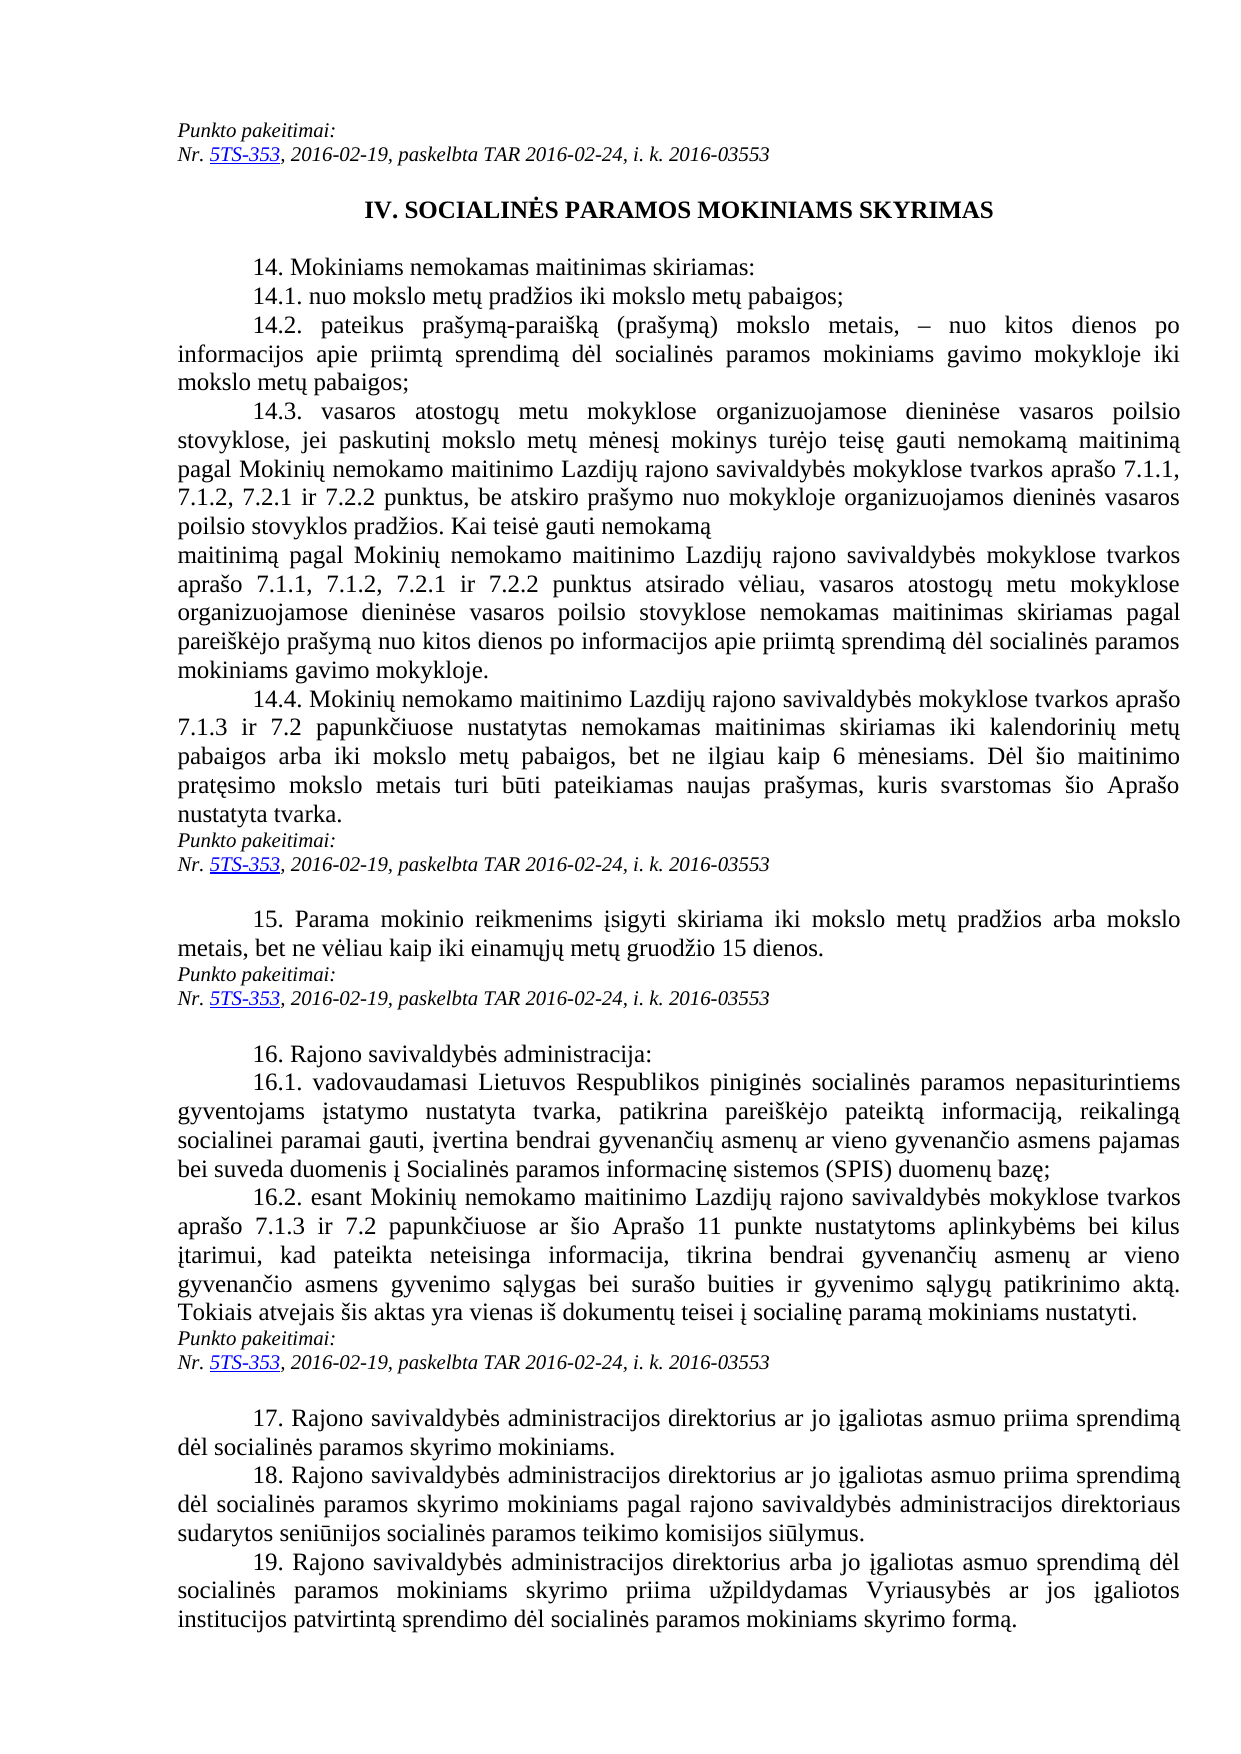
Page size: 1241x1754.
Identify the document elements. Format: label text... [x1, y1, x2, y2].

text 16. Rajono savivaldybės administracija: [177, 1039, 1181, 1067]
text 14.2. pateikus prašymą-paraišką (prašymą) mokslo metais, – nuo kitos dienos po informacijos apie priimtą sprendimą dėl socialinės paramos mokiniams gavimo mokykloje iki mokslo metų pabaigos; [177, 310, 1181, 396]
text Punkto pakeitimai: [177, 118, 1181, 142]
text 16.1. vadovaudamasi Lietuvos Respublikos piniginės socialinės paramos nepasiturintiems gyventojams įstatymo nustatyta tvarka, patikrina pareiškėjo pateiktą informaciją, reikalingą socialinei paramai gauti, įvertina bendrai gyvenančių asmenų ar vieno gyvenančio asmens pajamas bei suveda duomenis į Socialinės paramos informacinę sistemos (SPIS) duomenų bazę; [177, 1067, 1181, 1182]
text IV. SOCIALINĖS PARAMOS MOKINIAMS SKYRIMAS [177, 195, 1181, 224]
text Punkto pakeitimai: [177, 1326, 1181, 1350]
text 14.1. nuo mokslo metų pradžios iki mokslo metų pabaigos; [177, 281, 1181, 310]
text Punkto pakeitimai: [177, 962, 1181, 986]
text Nr. 5TS-353, 2016-02-19, paskelbta TAR 2016-02-24, i. k. 2016-03553 [177, 1350, 1181, 1374]
text 14.3. vasaros atostogų metu mokyklose organizuojamose dieninėse vasaros poilsio stovyklose, jei paskutinį mokslo metų mėnesį mokinys turėjo teisę gauti nemokamą maitinimą pagal Mokinių nemokamo maitinimo Lazdijų rajono savivaldybės mokyklose tvarkos aprašo 7.1.1, 7.1.2, 7.2.1 ir 7.2.2 punktus, be atskiro prašymo nuo mokykloje organizuojamos dieninės vasaros poilsio stovyklos pradžios. Kai teisė gauti nemokamą [177, 396, 1181, 540]
text Nr. 5TS-353, 2016-02-19, paskelbta TAR 2016-02-24, i. k. 2016-03553 [177, 986, 1181, 1010]
text 14. Mokiniams nemokamas maitinimas skiriamas: [177, 252, 1181, 281]
text Nr. 5TS-353, 2016-02-19, paskelbta TAR 2016-02-24, i. k. 2016-03553 [177, 852, 1181, 876]
text Nr. 5TS-353, 2016-02-19, paskelbta TAR 2016-02-24, i. k. 2016-03553 [177, 142, 1181, 166]
text 15. Parama mokinio reikmenims įsigyti skiriama iki mokslo metų pradžios arba mokslo metais, bet ne vėliau kaip iki einamųjų metų gruodžio 15 dienos. [177, 904, 1181, 962]
text 19. Rajono savivaldybės administracijos direktorius arba jo įgaliotas asmuo sprendimą dėl socialinės paramos mokiniams skyrimo priima užpildydamas Vyriausybės ar jos įgaliotos institucijos patvirtintą sprendimo dėl socialinės paramos mokiniams skyrimo formą. [177, 1547, 1181, 1633]
text 18. Rajono savivaldybės administracijos direktorius ar jo įgaliotas asmuo priima sprendimą dėl socialinės paramos skyrimo mokiniams pagal rajono savivaldybės administracijos direktoriaus sudarytos seniūnijos socialinės paramos teikimo komisijos siūlymus. [177, 1461, 1181, 1547]
text Punkto pakeitimai: [177, 827, 1181, 852]
text 16.2. esant Mokinių nemokamo maitinimo Lazdijų rajono savivaldybės mokyklose tvarkos aprašo 7.1.3 ir 7.2 papunkčiuose ar šio Aprašo 11 punkte nustatytoms aplinkybėms bei kilus įtarimui, kad pateikta neteisinga informacija, tikrina bendrai gyvenančių asmenų ar vieno gyvenančio asmens gyvenimo sąlygas bei surašo buities ir gyvenimo sąlygų patikrinimo aktą. Tokiais atvejais šis aktas yra vienas iš dokumentų teisei į socialinę paramą mokiniams nustatyti. [177, 1182, 1181, 1326]
text maitinimą pagal Mokinių nemokamo maitinimo Lazdijų rajono savivaldybės mokyklose tvarkos aprašo 7.1.1, 7.1.2, 7.2.1 ir 7.2.2 punktus atsirado vėliau, vasaros atostogų metu mokyklose organizuojamose dieninėse vasaros poilsio stovyklose nemokamas maitinimas skiriamas pagal pareiškėjo prašymą nuo kitos dienos po informacijos apie priimtą sprendimą dėl socialinės paramos mokiniams gavimo mokykloje. [177, 540, 1181, 684]
text 14.4. Mokinių nemokamo maitinimo Lazdijų rajono savivaldybės mokyklose tvarkos aprašo 7.1.3 ir 7.2 papunkčiuose nustatytas nemokamas maitinimas skiriamas iki kalendorinių metų pabaigos arba iki mokslo metų pabaigos, bet ne ilgiau kaip 6 mėnesiams. Dėl šio maitinimo pratęsimo mokslo metais turi būti pateikiamas naujas prašymas, kuris svarstomas šio Aprašo nustatyta tvarka. [177, 684, 1181, 827]
text 17. Rajono savivaldybės administracijos direktorius ar jo įgaliotas asmuo priima sprendimą dėl socialinės paramos skyrimo mokiniams. [177, 1403, 1181, 1461]
